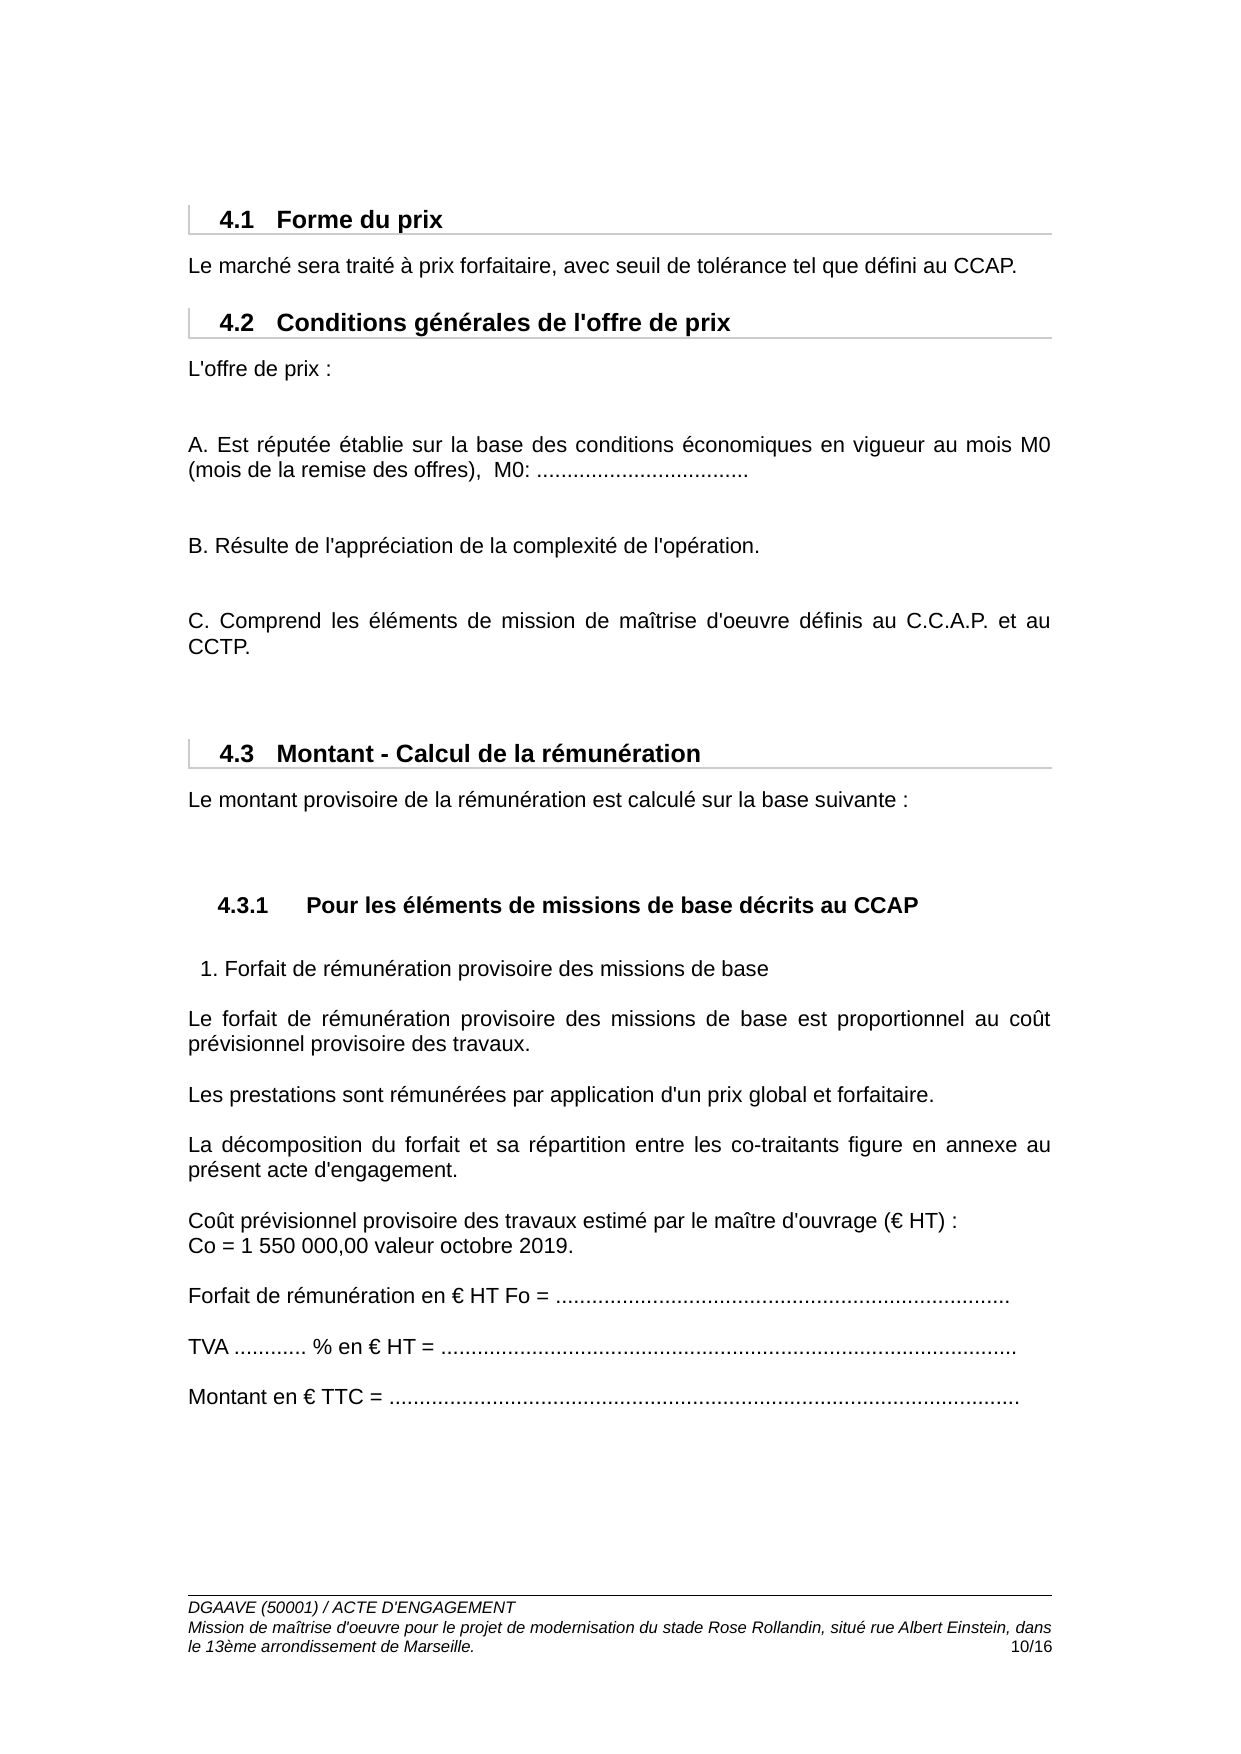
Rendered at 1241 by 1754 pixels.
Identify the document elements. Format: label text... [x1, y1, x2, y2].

text C. Comprend les éléments de mission de maîtrise d'oeuvre définis au C.C.A.P. et au CCTP. [188, 608, 1052, 659]
text Le montant provisoire de la rémunération est calculé sur la base suivante : [188, 787, 1052, 812]
text Les prestations sont rémunérées par application d'un prix global et forfaitaire. [188, 1082, 1052, 1107]
text Montant en € TTC = ........................................................................................................ [188, 1384, 1052, 1409]
subtitle Conditions générales de l'offre de prix [190, 308, 1052, 337]
subtitle Forme du prix [188, 204, 1052, 233]
text B. Résulte de l'appréciation de la complexité de l'opération. [188, 533, 1052, 558]
text Coût prévisionnel provisoire des travaux estimé par le maître d'ouvrage (€ HT) : [188, 1208, 1052, 1233]
text Le forfait de rémunération provisoire des missions de base est proportionnel au coût prévisionnel provisoire des travaux. [188, 1006, 1052, 1057]
subtitle Montant - Calcul de la rémunération [190, 739, 1052, 767]
text 1. Forfait de rémunération provisoire des missions de base [188, 956, 1052, 981]
text La décomposition du forfait et sa répartition entre les co-traitants figure en annexe au présent acte d'engagement. [188, 1132, 1052, 1183]
subtitle Pour les éléments de missions de base décrits au CCAP [188, 892, 1052, 919]
text TVA ............ % en € HT = ............................................................................................... [188, 1334, 1052, 1359]
text A. Est réputée établie sur la base des conditions économiques en vigueur au mois M0 (mois de la remise des offres), M0: ................................... [188, 432, 1052, 482]
text Le marché sera traité à prix forfaitaire, avec seuil de tolérance tel que défini au CCAP. [188, 253, 1052, 278]
text L'offre de prix : [188, 356, 1052, 382]
text Forfait de rémunération en € HT Fo = ........................................................................... [188, 1283, 1052, 1309]
text Co = 1 550 000,00 valeur octobre 2019. [188, 1233, 1052, 1258]
